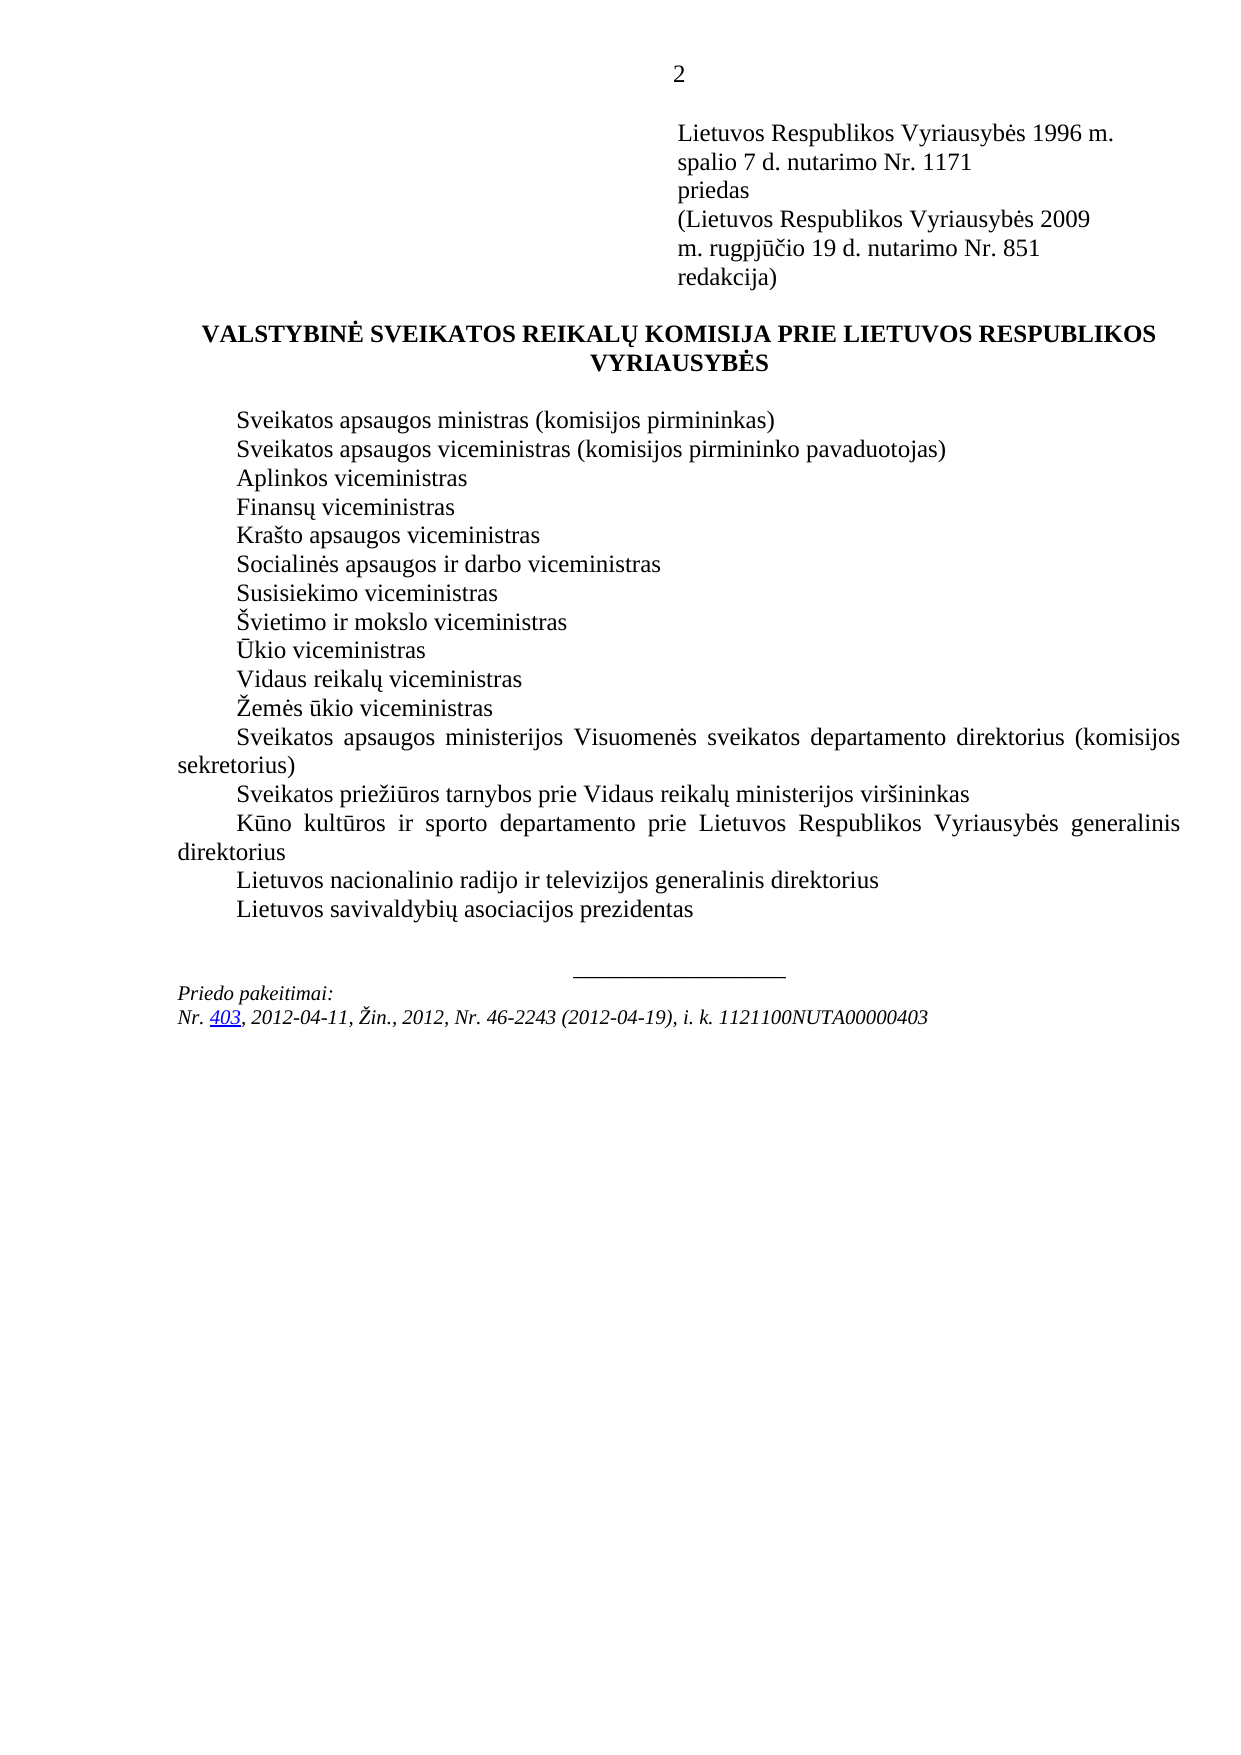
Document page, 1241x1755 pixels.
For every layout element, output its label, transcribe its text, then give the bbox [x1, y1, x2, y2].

text (Lietuvos Respublikos Vyriausybės 2009 [677, 204, 1181, 233]
text Socialinės apsaugos ir darbo viceministras [177, 549, 1181, 578]
text _________________ [177, 952, 1181, 981]
text Lietuvos Respublikos Vyriausybės 1996 m. [677, 118, 1181, 147]
text Sveikatos apsaugos ministerijos Visuomenės sveikatos departamento direktorius (komisijos sekretorius) [177, 722, 1181, 779]
text spalio 7 d. nutarimo Nr. 1171 [677, 147, 1181, 176]
text valstybinė sveikatos reikalų komisija prie Lietuvos Respublikos Vyriausybės [177, 319, 1181, 377]
text Susisiekimo viceministras [177, 578, 1181, 607]
text Sveikatos priežiūros tarnybos prie Vidaus reikalų ministerijos viršininkas [177, 779, 1181, 808]
text Krašto apsaugos viceministras [177, 521, 1181, 549]
text Švietimo ir mokslo viceministras [177, 607, 1181, 636]
text Sveikatos apsaugos ministras (komisijos pirmininkas) [177, 406, 1181, 434]
text Kūno kultūros ir sporto departamento prie Lietuvos Respublikos Vyriausybės generalinis direktorius [177, 808, 1181, 866]
text Vidaus reikalų viceministras [177, 664, 1181, 693]
text Žemės ūkio viceministras [177, 693, 1181, 722]
text Priedo pakeitimai: [177, 981, 1181, 1005]
text Finansų viceministras [177, 492, 1181, 521]
text Aplinkos viceministras [177, 463, 1181, 492]
text Sveikatos apsaugos viceministras (komisijos pirmininko pavaduotojas) [177, 434, 1181, 463]
text Ūkio viceministras [177, 636, 1181, 664]
text Lietuvos savivaldybių asociacijos prezidentas [177, 894, 1181, 923]
text priedas [677, 176, 1181, 204]
text redakcija) [677, 262, 1181, 291]
text Nr. 403, 2012-04-11, Žin., 2012, Nr. 46-2243 (2012-04-19), i. k. 1121100NUTA00000403 [177, 1005, 1181, 1029]
text m. rugpjūčio 19 d. nutarimo Nr. 851 [677, 233, 1181, 262]
text Lietuvos nacionalinio radijo ir televizijos generalinis direktorius [177, 866, 1181, 894]
